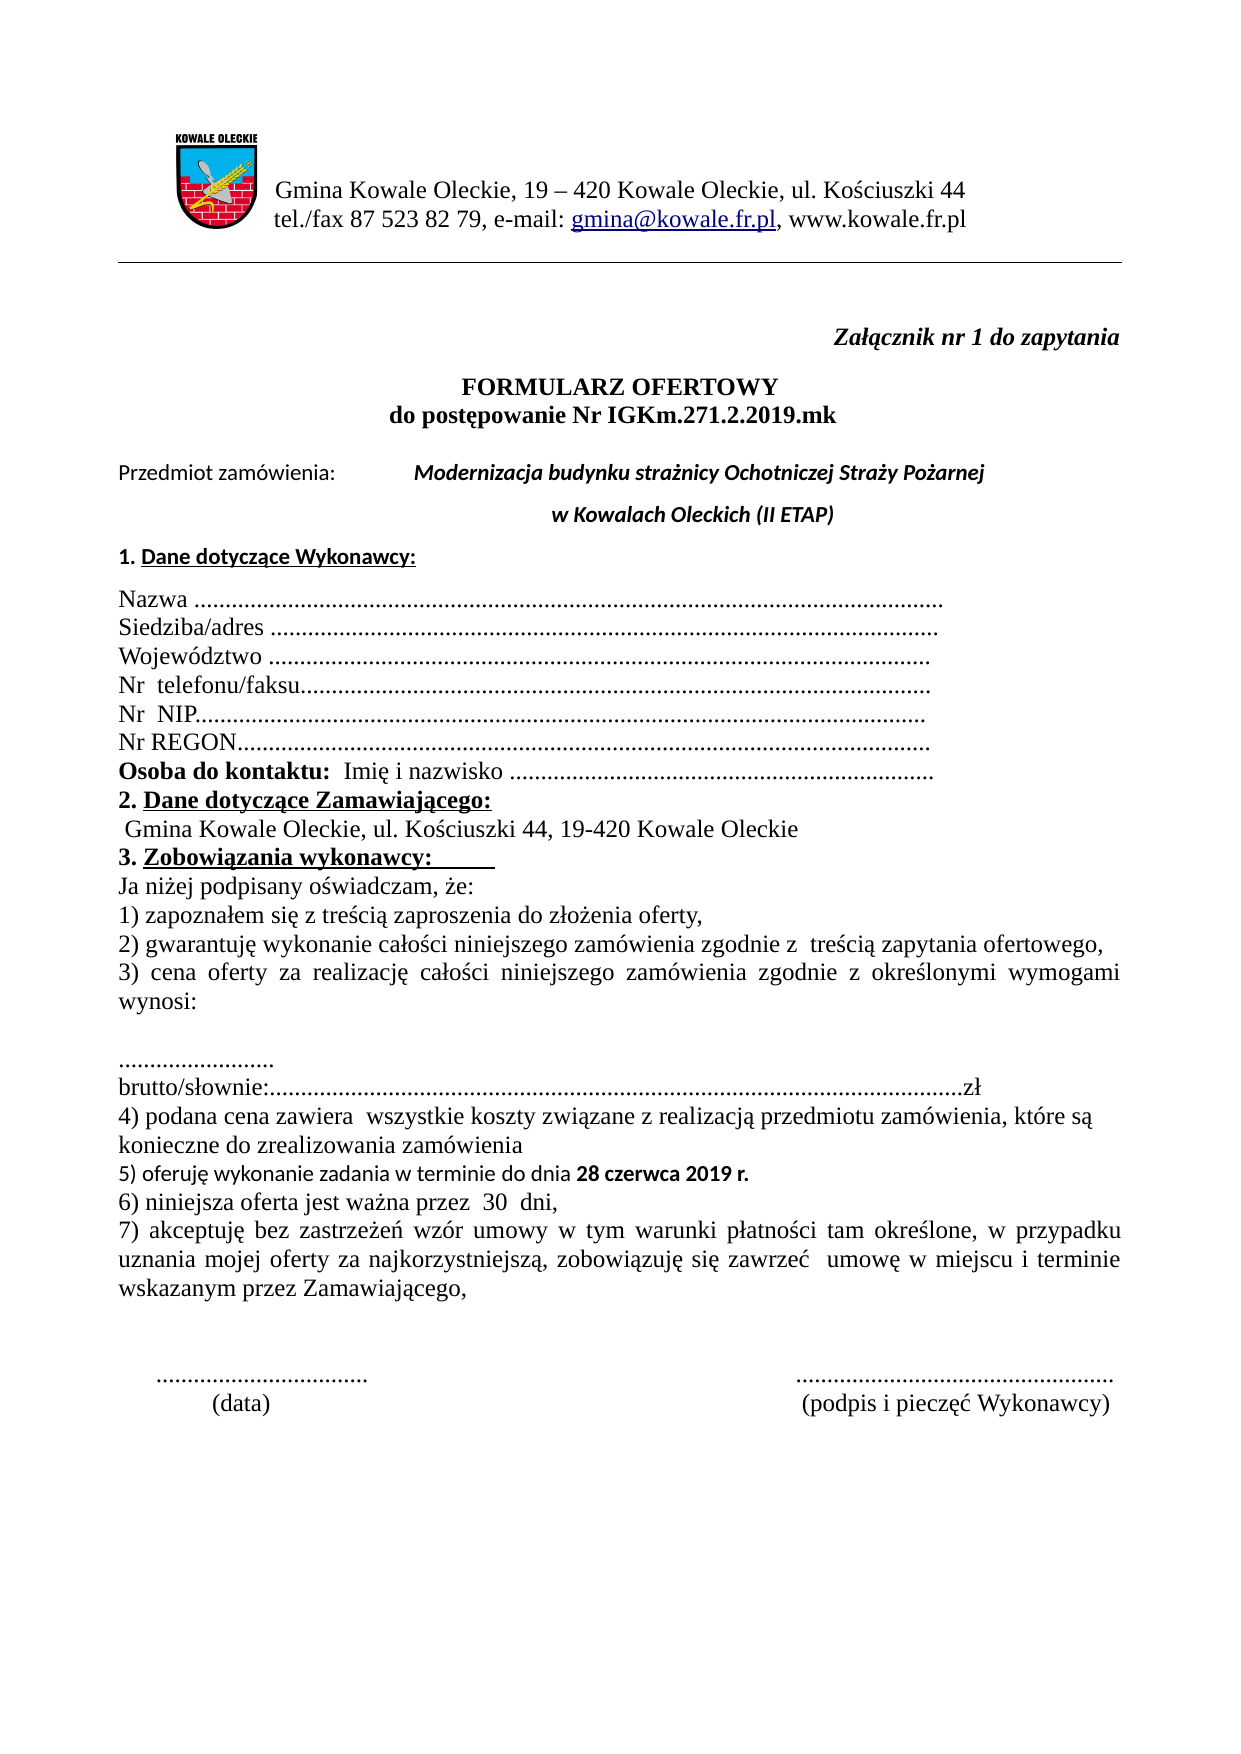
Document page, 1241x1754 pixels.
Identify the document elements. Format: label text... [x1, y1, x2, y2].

text 6) niniejsza oferta jest ważna przez 30 dni, [118, 1187, 1122, 1216]
text Nazwa ........................................................................................................................ [118, 584, 1122, 612]
text .................................. ................................................... [118, 1359, 1122, 1388]
text Nr REGON............................................................................................................... [118, 727, 1122, 756]
text 3. Zobowiązania wykonawcy: [118, 842, 1122, 871]
text Ja niżej podpisany oświadczam, że: [118, 871, 1122, 900]
text 1) zapoznałem się z treścią zaproszenia do złożenia oferty, [118, 900, 1122, 929]
text Przedmiot zamówienia: Modernizacja budynku strażnicy Ochotniczej Straży Pożarnej [118, 458, 1122, 486]
text 2) gwarantuję wykonanie całości niniejszego zamówienia zgodnie z treścią zapytania ofertowego, [118, 929, 1122, 957]
text 4) podana cena zawiera wszystkie koszty związane z realizacją przedmiotu zamówienia, które są konieczne do zrealizowania zamówienia [118, 1101, 1122, 1159]
text Nr NIP..................................................................................................................... [118, 699, 1122, 727]
text FORMULARZ OFERTOWY [118, 372, 1122, 400]
picture [175, 134, 258, 229]
text 5) oferuję wykonanie zadania w terminie do dnia 28 czerwca 2019 r. [118, 1159, 1122, 1187]
text Nr telefonu/faksu..................................................................................................... [118, 670, 1122, 699]
text Osoba do kontaktu: Imię i nazwisko .................................................................... [118, 756, 1122, 785]
text w Kowalach Oleckich (II ETAP) [192, 500, 1122, 528]
text 3) cena oferty za realizację całości niniejszego zamówienia zgodnie z określonymi wymogami wynosi: [118, 957, 1122, 1015]
text Województwo .......................................................................................................... [118, 641, 1122, 670]
text 7) akceptuję bez zastrzeżeń wzór umowy w tym warunki płatności tam określone, w przypadku uznania mojej oferty za najkorzystniejszą, zobowiązuję się zawrzeć umowę w miejscu i terminie wskazanym przez Zamawiającego, [118, 1216, 1122, 1302]
text Siedziba/adres ........................................................................................................... [118, 612, 1122, 641]
text (data) (podpis i pieczęć Wykonawcy) [118, 1388, 1122, 1417]
text Załącznik nr 1 do zapytania [118, 322, 1122, 351]
text 1. Dane dotyczące Wykonawcy: [118, 542, 1122, 570]
text 2. Dane dotyczące Zamawiającego: [118, 785, 1122, 814]
text do postępowanie Nr IGKm.271.2.2019.mk [118, 400, 1107, 429]
text Gmina Kowale Oleckie, ul. Kościuszki 44, 19-420 Kowale Oleckie [118, 814, 1122, 842]
text ......................... brutto/słownie:...............................................................................................................zł [118, 1044, 1122, 1101]
